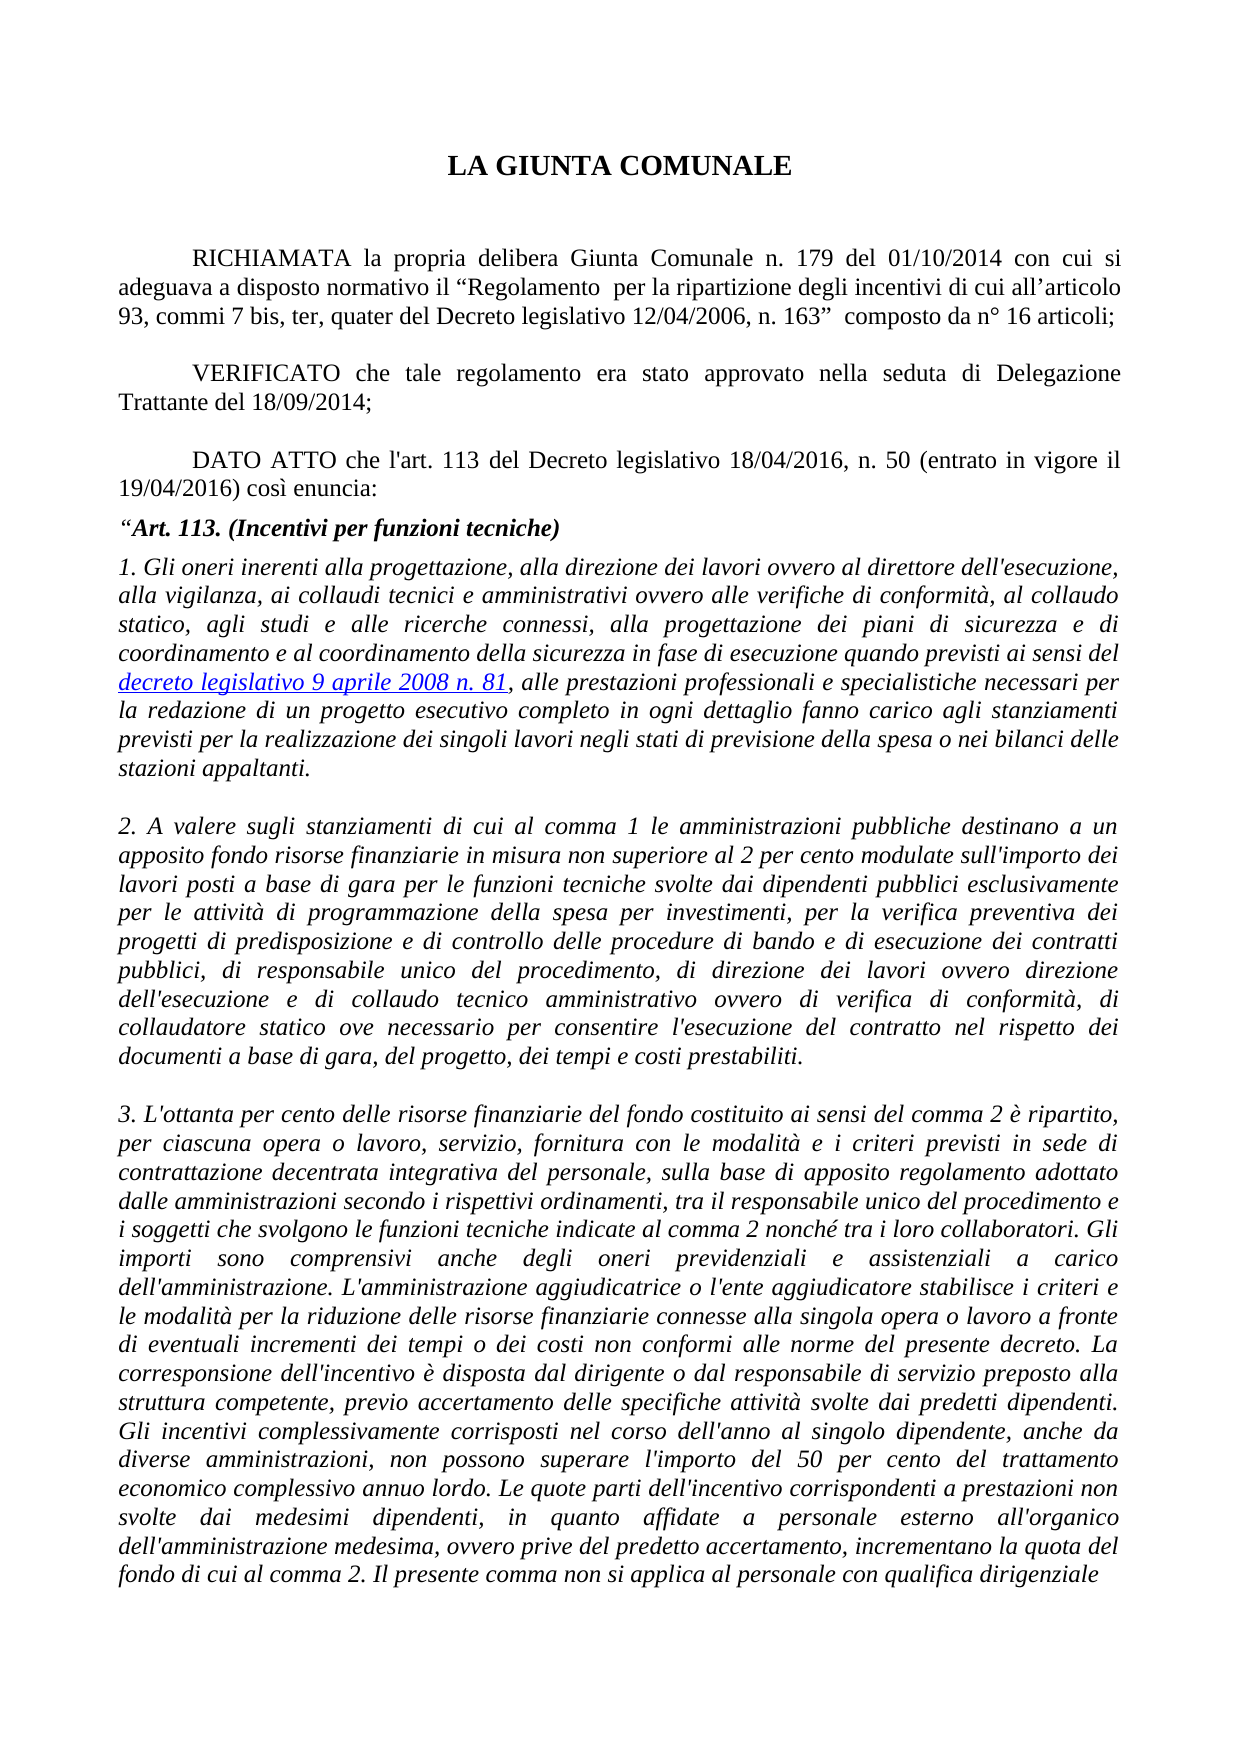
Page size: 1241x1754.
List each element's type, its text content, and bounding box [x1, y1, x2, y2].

text 2. A valere sugli stanziamenti di cui al comma 1 le amministrazioni pubbliche destinano a un apposito fondo risorse finanziarie in misura non superiore al 2 per cento modulate sull'importo dei lavori posti a base di gara per le funzioni tecniche svolte dai dipendenti pubblici esclusivamente per le attività di programmazione della spesa per investimenti, per la verifica preventiva dei progetti di predisposizione e di controllo delle procedure di bando e di esecuzione dei contratti pubblici, di responsabile unico del procedimento, di direzione dei lavori ovvero direzione dell'esecuzione e di collaudo tecnico amministrativo ovvero di verifica di conformità, di collaudatore statico ove necessario per consentire l'esecuzione del contratto nel rispetto dei documenti a base di gara, del progetto, dei tempi e costi prestabiliti. [118, 811, 1122, 1070]
title LA GIUNTA COMUNALE [118, 148, 1122, 181]
text DATO ATTO che l'art. 113 del Decreto legislativo 18/04/2016, n. 50 (entrato in vigore il 19/04/2016) così enuncia: [118, 445, 1122, 502]
text VERIFICATO che tale regolamento era stato approvato nella seduta di Delegazione Trattante del 18/09/2014; [118, 358, 1122, 416]
text 1. Gli oneri inerenti alla progettazione, alla direzione dei lavori ovvero al direttore dell'esecuzione, alla vigilanza, ai collaudi tecnici e amministrativi ovvero alle verifiche di conformità, al collaudo statico, agli studi e alle ricerche connessi, alla progettazione dei piani di sicurezza e di coordinamento e al coordinamento della sicurezza in fase di esecuzione quando previsti ai sensi del decreto legislativo 9 aprile 2008 n. 81, alle prestazioni professionali e specialistiche necessari per la redazione di un progetto esecutivo completo in ogni dettaglio fanno carico agli stanziamenti previsti per la realizzazione dei singoli lavori negli stati di previsione della spesa o nei bilanci delle stazioni appaltanti. [118, 552, 1122, 782]
text “Art. 113. (Incentivi per funzioni tecniche) [118, 513, 1122, 541]
text RICHIAMATA la propria delibera Giunta Comunale n. 179 del 01/10/2014 con cui si adeguava a disposto normativo il “Regolamento per la ripartizione degli incentivi di cui all’articolo 93, commi 7 bis, ter, quater del Decreto legislativo 12/04/2006, n. 163” composto da n° 16 articoli; [118, 243, 1122, 330]
text 3. L'ottanta per cento delle risorse finanziarie del fondo costituito ai sensi del comma 2 è ripartito, per ciascuna opera o lavoro, servizio, fornitura con le modalità e i criteri previsti in sede di contrattazione decentrata integrativa del personale, sulla base di apposito regolamento adottato dalle amministrazioni secondo i rispettivi ordinamenti, tra il responsabile unico del procedimento e i soggetti che svolgono le funzioni tecniche indicate al comma 2 nonché tra i loro collaboratori. Gli importi sono comprensivi anche degli oneri previdenziali e assistenziali a carico dell'amministrazione. L'amministrazione aggiudicatrice o l'ente aggiudicatore stabilisce i criteri e le modalità per la riduzione delle risorse finanziarie connesse alla singola opera o lavoro a fronte di eventuali incrementi dei tempi o dei costi non conformi alle norme del presente decreto. La corresponsione dell'incentivo è disposta dal dirigente o dal responsabile di servizio preposto alla struttura competente, previo accertamento delle specifiche attività svolte dai predetti dipendenti. Gli incentivi complessivamente corrisposti nel corso dell'anno al singolo dipendente, anche da diverse amministrazioni, non possono superare l'importo del 50 per cento del trattamento economico complessivo annuo lordo. Le quote parti dell'incentivo corrispondenti a prestazioni non svolte dai medesimi dipendenti, in quanto affidate a personale esterno all'organico dell'amministrazione medesima, ovvero prive del predetto accertamento, incrementano la quota del fondo di cui al comma 2. Il presente comma non si applica al personale con qualifica dirigenziale [118, 1099, 1122, 1588]
